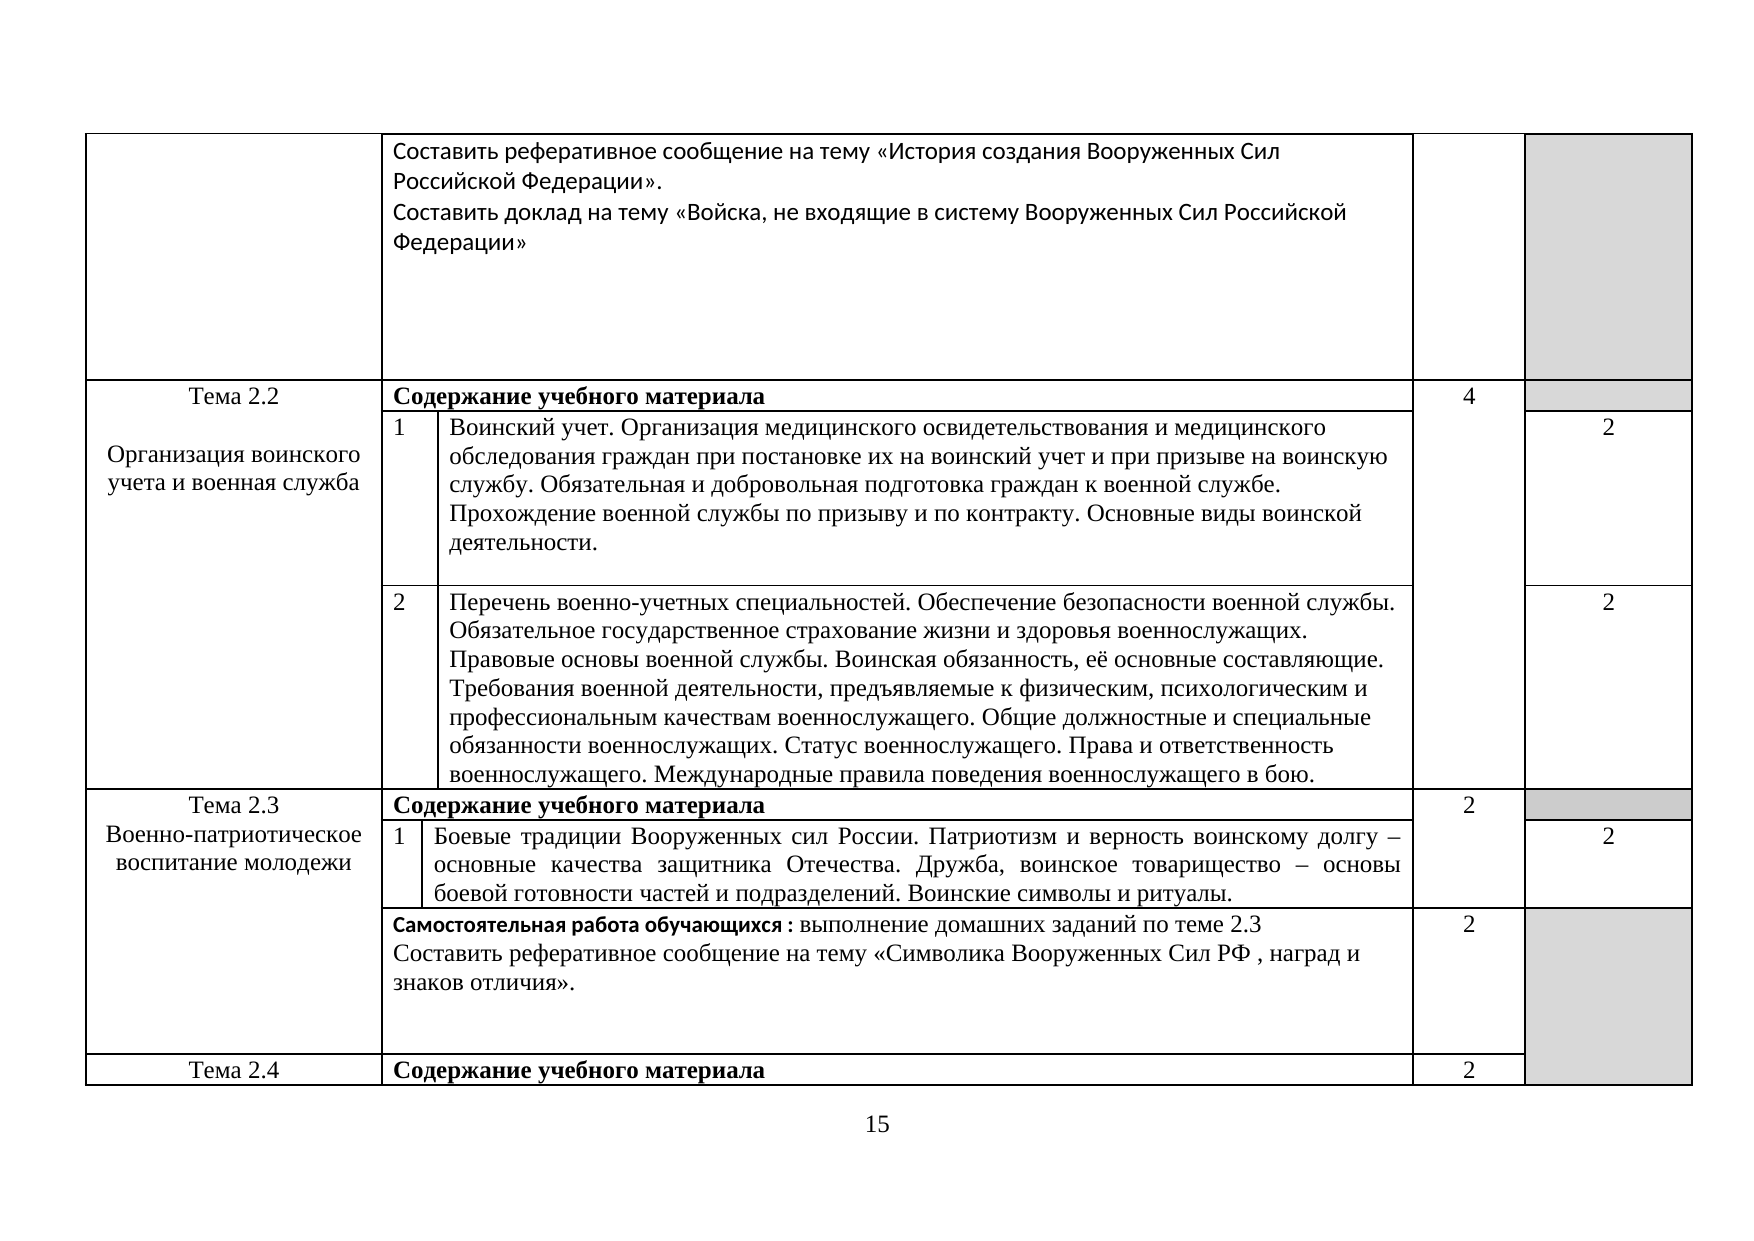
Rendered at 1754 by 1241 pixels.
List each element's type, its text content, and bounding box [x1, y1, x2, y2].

table_cell Составить реферативное сообщение на тему «История создания Вооруженных Сил Российской Федерации». Составить доклад на тему «Войска, не входящие в систему Вооруженных Сил Российской Федерации» [383, 135, 1412, 379]
table_cell Содержание учебного материала [383, 381, 1412, 410]
table_cell 2 [1414, 909, 1524, 1053]
table_cell 2 [1414, 790, 1524, 907]
table_cell 1 [383, 821, 421, 907]
table_cell 1 [383, 412, 437, 584]
table_cell Содержание учебного материала [383, 790, 1412, 819]
table_cell [1526, 135, 1691, 379]
table_cell [1526, 909, 1691, 1084]
table_cell Содержание учебного материала [383, 1055, 1412, 1084]
table_cell 2 [1526, 412, 1691, 584]
table_cell [1414, 134, 1524, 379]
table_cell 2 [1526, 586, 1691, 788]
table_cell Перечень военно-учетных специальностей. Обеспечение безопасности военной службы. Обязательное государственное страхование жизни и здоровья военнослужащих. Правовые основы военной службы. Воинская обязанность, её основные составляющие. Требования военной деятельности, предъявляемые к физическим, психологическим и профессиональным качествам военнослужащего. Общие должностные и специальные обязанности военнослужащих. Статус военнослужащего. Права и ответственность военнослужащего. Международные правила поведения военнослужащего в бою. [439, 586, 1412, 788]
table_cell [1526, 381, 1691, 410]
table_cell [87, 134, 381, 379]
table_cell 2 [383, 586, 437, 788]
table_cell Самостоятельная работа обучающихся : выполнение домашних заданий по теме 2.3 Составить реферативное сообщение на тему «Символика Вооруженных Сил РФ , наград и знаков отличия». [383, 909, 1412, 1053]
table_cell Тема 2.2 Организация воинского учета и военная служба [87, 381, 381, 788]
table_cell Тема 2.3 Военно-патриотическое воспитание молодежи [87, 790, 381, 1053]
table_cell 4 [1414, 381, 1524, 788]
table_cell Боевые традиции Вооруженных сил России. Патриотизм и верность воинскому долгу – основные качества защитника Отечества. Дружба, воинское товарищество – основы боевой готовности частей и подразделений. Воинские символы и ритуалы. [423, 821, 1412, 907]
table_cell Тема 2.4 [87, 1055, 381, 1084]
table_cell 2 [1526, 821, 1691, 907]
table_cell [1526, 790, 1691, 819]
table_cell Воинский учет. Организация медицинского освидетельствования и медицинского обследования граждан при постановке их на воинский учет и при призыве на воинскую службу. Обязательная и добровольная подготовка граждан к военной службе. Прохождение военной службы по призыву и по контракту. Основные виды воинской деятельности. [439, 412, 1412, 584]
table_cell 2 [1414, 1055, 1524, 1084]
